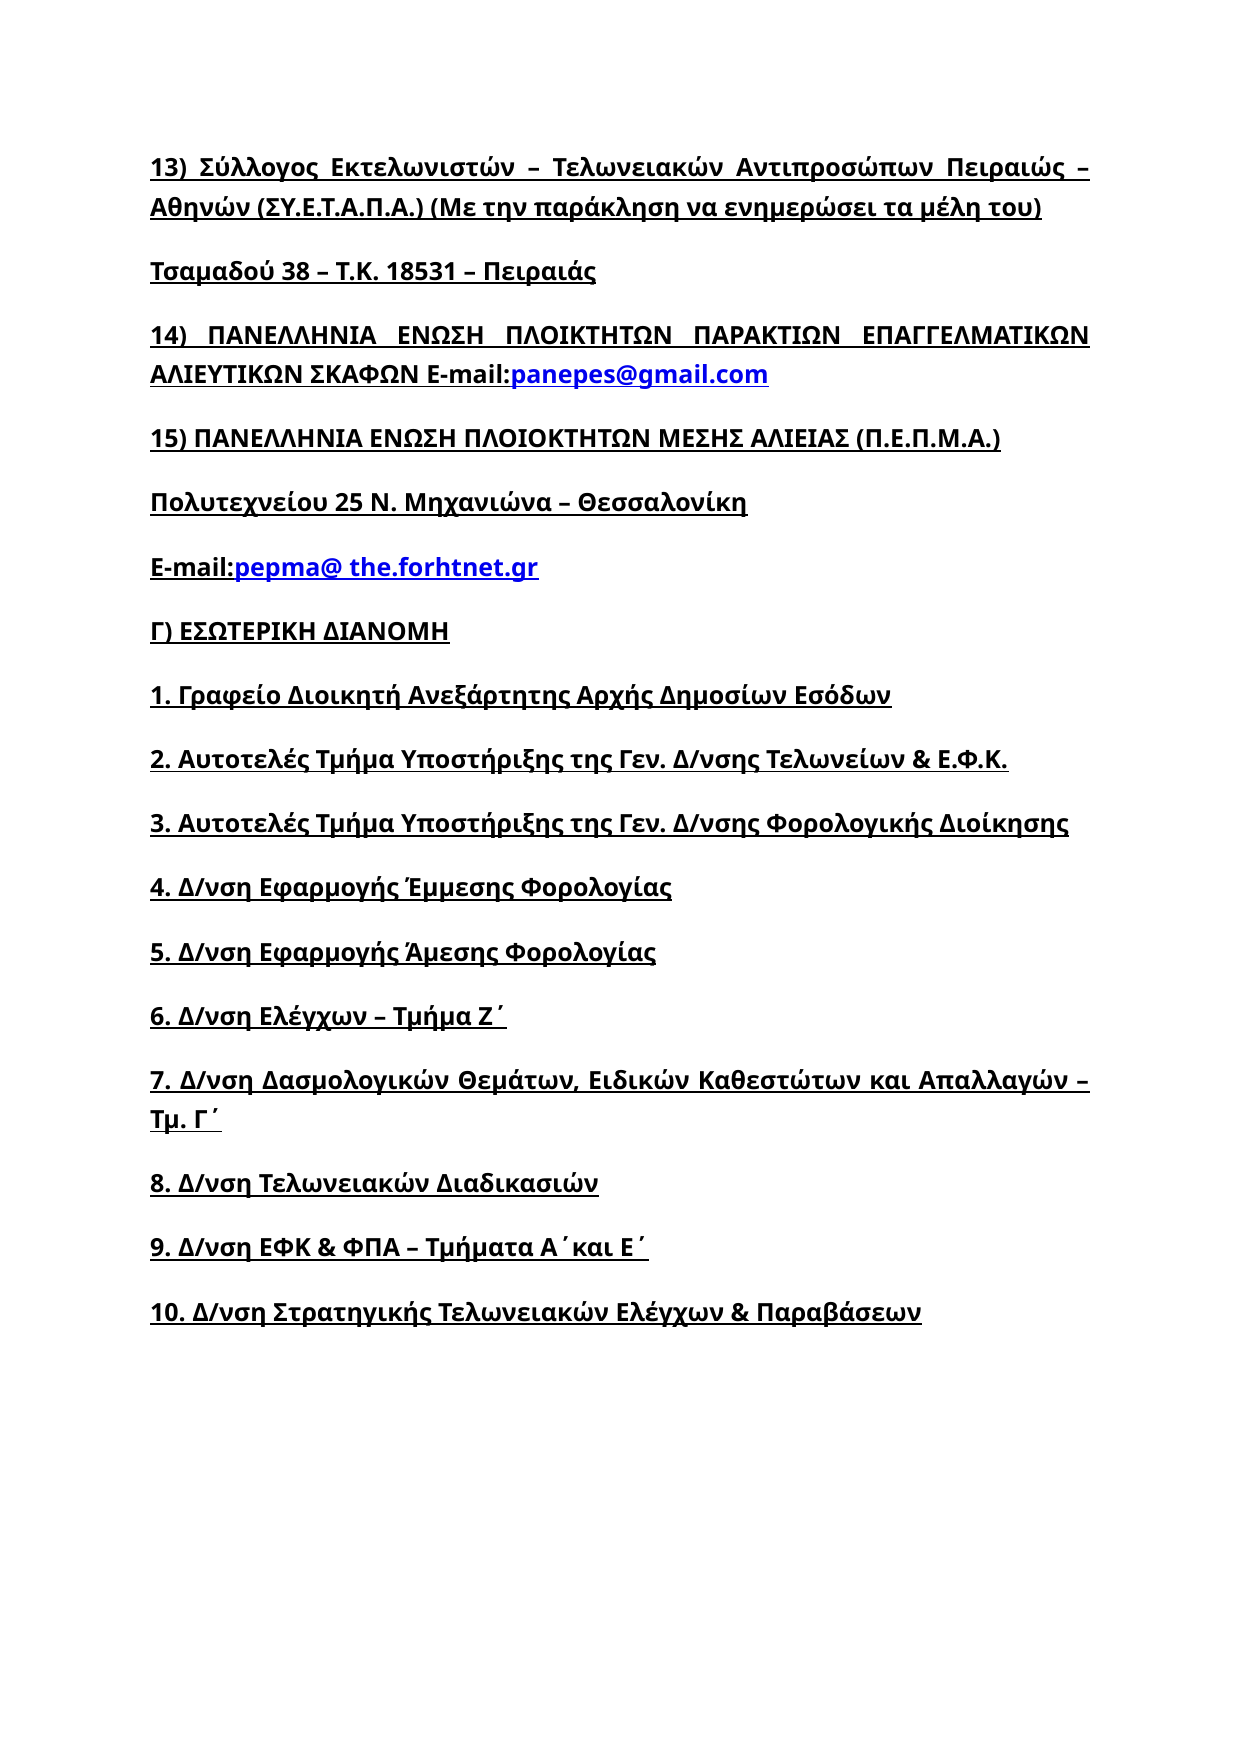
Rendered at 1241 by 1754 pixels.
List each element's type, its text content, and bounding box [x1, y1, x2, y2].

text Πολυτεχνείου 25 Ν. Μηχανιώνα – Θεσσαλονίκη [150, 485, 1090, 519]
text Γ) ΕΣΩΤΕΡΙΚΗ ΔΙΑΝΟΜΗ [150, 613, 1090, 647]
text 6. Δ/νση Ελέγχων – Τμήμα Ζ΄ [150, 998, 1090, 1032]
text 14) ΠΑΝΕΛΛΗΝΙΑ ΕΝΩΣΗ ΠΛΟΙΚΤΗΤΩΝ ΠΑΡΑΚΤΙΩΝ ΕΠΑΓΓΕΛΜΑΤΙΚΩΝ [150, 317, 1090, 346]
text 1. Γραφείο Διοικητή Ανεξάρτητης Αρχής Δημοσίων Εσόδων [150, 677, 1090, 712]
text Τμ. Γ΄ [150, 1093, 1090, 1136]
text ΑΛΙΕΥΤΙΚΩΝ ΣΚΑΦΩΝ E-mail:panepes@gmail.com [150, 348, 1090, 391]
text 3. Αυτοτελές Τμήμα Υποστήριξης της Γεν. Δ/νσης Φορολογικής Διοίκησης [150, 806, 1090, 840]
text E-mail:pepma@ the.forhtnet.gr [150, 549, 1090, 583]
text 13) Σύλλογος Εκτελωνιστών – Τελωνειακών Αντιπροσώπων Πειραιώς – [150, 150, 1090, 179]
text 8. Δ/νση Τελωνειακών Διαδικασιών [150, 1166, 1090, 1200]
text 5. Δ/νση Εφαρμογής Άμεσης Φορολογίας [150, 934, 1090, 968]
text 9. Δ/νση ΕΦΚ & ΦΠΑ – Τμήματα Α΄και Ε΄ [150, 1230, 1090, 1264]
text Τσαμαδού 38 – Τ.Κ. 18531 – Πειραιάς [150, 253, 1090, 287]
text 2. Αυτοτελές Τμήμα Υποστήριξης της Γεν. Δ/νσης Τελωνείων & Ε.Φ.Κ. [150, 742, 1090, 776]
text 10. Δ/νση Στρατηγικής Τελωνειακών Ελέγχων & Παραβάσεων [150, 1294, 1090, 1328]
text 4. Δ/νση Εφαρμογής Έμμεσης Φορολογίας [150, 870, 1090, 904]
text 15) ΠΑΝΕΛΛΗΝΙΑ ΕΝΩΣΗ ΠΛΟΙΟΚΤΗΤΩΝ ΜΕΣΗΣ ΑΛΙΕΙΑΣ (Π.Ε.Π.Μ.Α.) [150, 421, 1090, 455]
text Αθηνών (ΣΥ.Ε.Τ.Α.Π.Α.) (Με την παράκληση να ενημερώσει τα μέλη του) [150, 181, 1090, 223]
text 7. Δ/νση Δασμολογικών Θεμάτων, Ειδικών Καθεστώτων και Απαλλαγών – [150, 1062, 1090, 1091]
